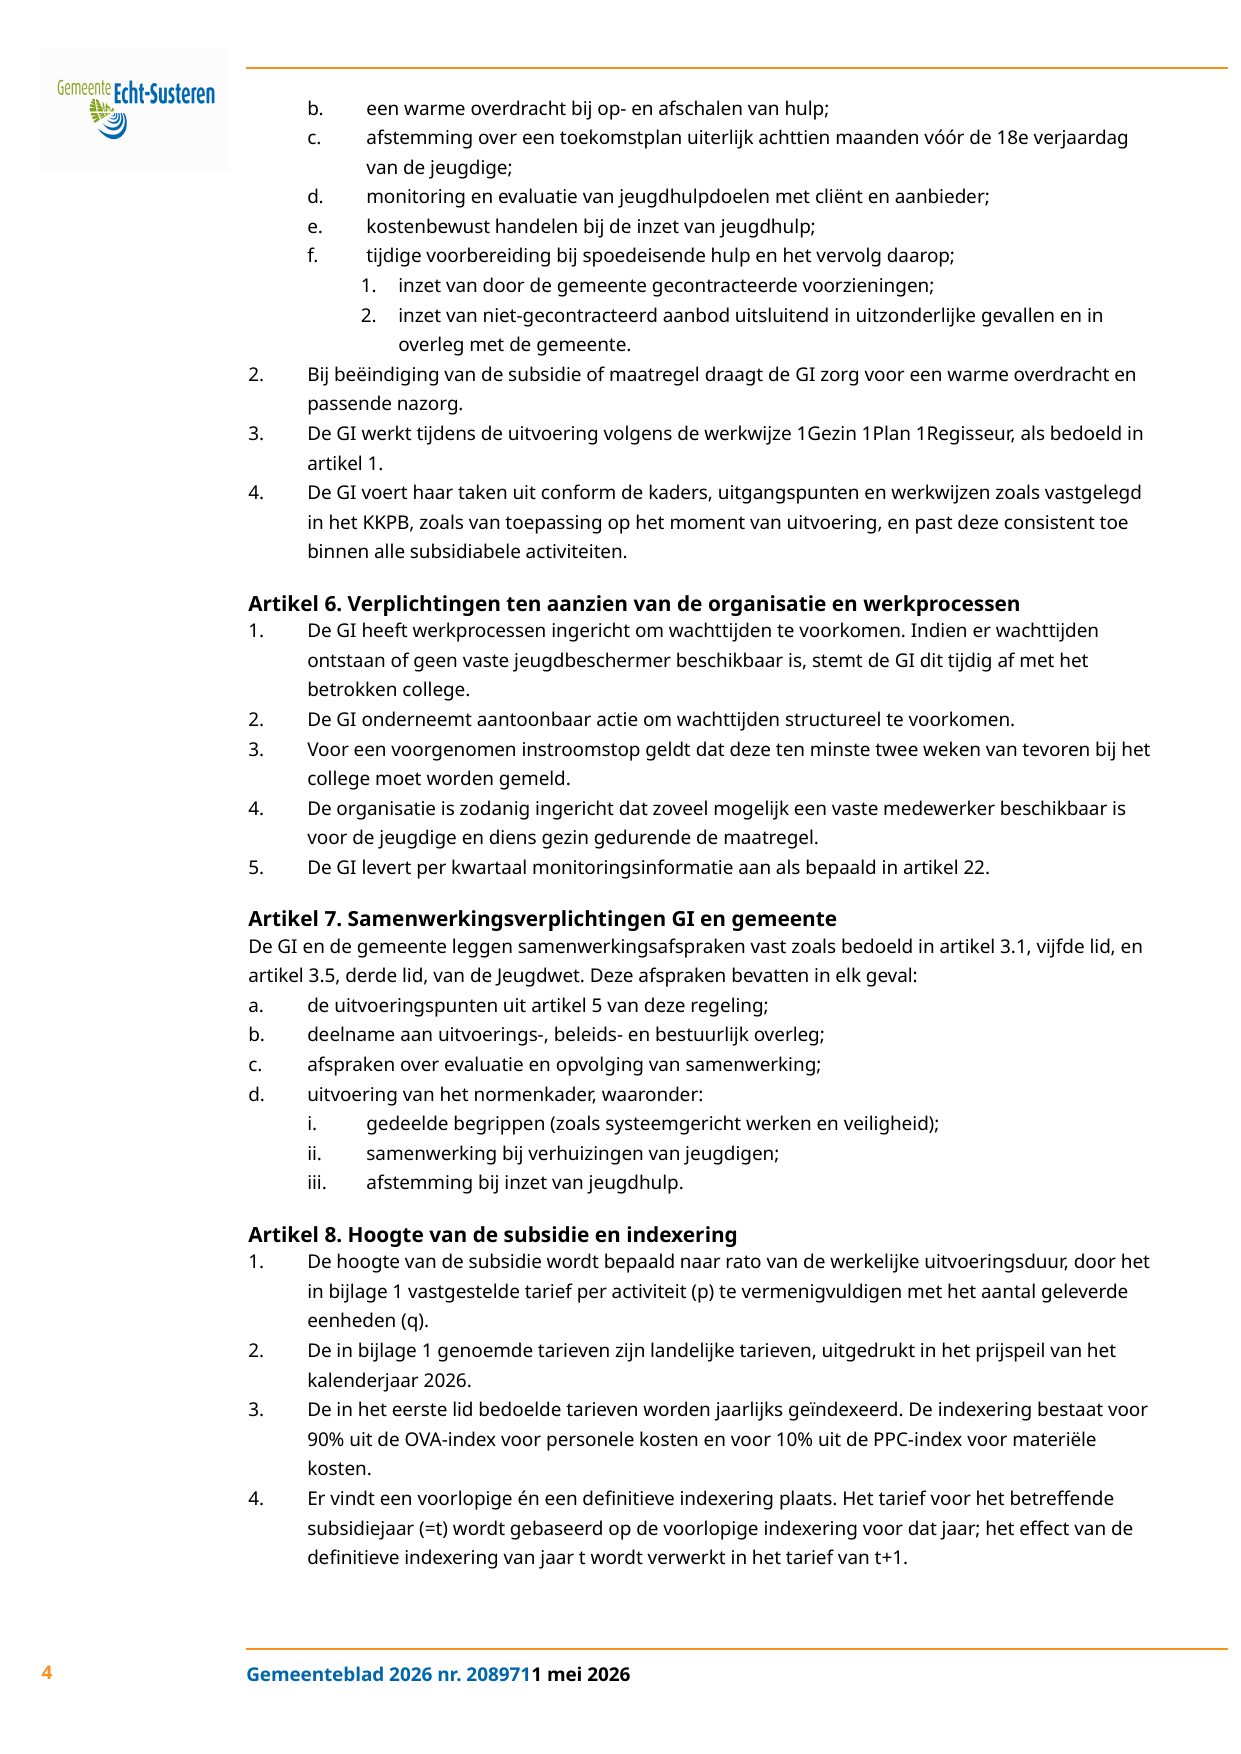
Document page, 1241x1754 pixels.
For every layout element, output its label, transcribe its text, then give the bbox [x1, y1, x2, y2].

list tijdige voorbereiding bij spoedeisende hulp en het vervolg daarop; [307, 243, 1152, 268]
list De GI werkt tijdens de uitvoering volgens de werkwijze 1Gezin 1Plan 1Regisseur, als bedoeld in artikel 1. [248, 420, 1152, 476]
list De organisatie is zodanig ingericht dat zoveel mogelijk een vaste medewerker beschikbaar is voor de jeugdige en diens gezin gedurende de maatregel. [248, 795, 1152, 850]
list De hoogte van de subsidie wordt bepaald naar rato van de werkelijke uitvoeringsduur, door het in bijlage 1 vastgestelde tarief per activiteit (p) te vermenigvuldigen met het aantal geleverde eenheden (q). [248, 1248, 1152, 1333]
list inzet van niet-gecontracteerd aanbod uitsluitend in uitzonderlijke gevallen en in overleg met de gemeente. [361, 302, 1152, 357]
list monitoring en evaluatie van jeugdhulpdoelen met cliënt en aanbieder; [307, 183, 1152, 209]
list De in het eerste lid bedoelde tarieven worden jaarlijks geïndexeerd. De indexering bestaat voor 90% uit de OVA-index voor personele kosten en voor 10% uit de PPC-index voor materiële kosten. [248, 1396, 1152, 1481]
text Artikel 6. Verplichtingen ten aanzien van de organisatie en werkprocessen [248, 589, 1152, 617]
list uitvoering van het normenkader, waaronder: [248, 1081, 1152, 1107]
list De GI voert haar taken uit conform de kaders, uitgangspunten en werkwijzen zoals vastgelegd in het KKPB, zoals van toepassing op het moment van uitvoering, en past deze consistent toe binnen alle subsidiabele activiteiten. [248, 479, 1152, 564]
list gedeelde begrippen (zoals systeemgericht werken en veiligheid); [307, 1110, 1152, 1136]
text Artikel 8. Hoogte van de subsidie en indexering [248, 1220, 1152, 1248]
list Bij beëindiging van de subsidie of maatregel draagt de GI zorg voor een warme overdracht en passende nazorg. [248, 361, 1152, 416]
list afstemming bij inzet van jeugdhulp. [307, 1169, 1152, 1195]
list afstemming over een toekomstplan uiterlijk achttien maanden vóór de 18e verjaardag van de jeugdige; [307, 124, 1152, 180]
list De GI levert per kwartaal monitoringsinformatie aan als bepaald in artikel 22. [248, 854, 1152, 880]
text Artikel 7. Samenwerkingsverplichtingen GI en gemeente [248, 904, 1152, 933]
list Voor een voorgenomen instroomstop geldt dat deze ten minste twee weken van tevoren bij het college moet worden gemeld. [248, 736, 1152, 791]
list de uitvoeringspunten uit artikel 5 van deze regeling; [248, 992, 1152, 1018]
list kostenbewust handelen bij de inzet van jeugdhulp; [307, 213, 1152, 239]
list afspraken over evaluatie en opvolging van samenwerking; [248, 1051, 1152, 1077]
list De in bijlage 1 genoemde tarieven zijn landelijke tarieven, uitgedrukt in het prijspeil van het kalenderjaar 2026. [248, 1337, 1152, 1392]
list Er vindt een voorlopige én een definitieve indexering plaats. Het tarief voor het betreffende subsidiejaar (=t) wordt gebaseerd op de voorlopige indexering voor dat jaar; het effect van de definitieve indexering van jaar t wordt verwerkt in het tarief van t+1. [248, 1485, 1152, 1570]
text De GI en de gemeente leggen samenwerkingsafspraken vast zoals bedoeld in artikel 3.1, vijfde lid, en artikel 3.5, derde lid, van de Jeugdwet. Deze afspraken bevatten in elk geval: [248, 933, 1152, 988]
list een warme overdracht bij op- en afschalen van hulp; [307, 95, 1152, 121]
list samenwerking bij verhuizingen van jeugdigen; [307, 1140, 1152, 1166]
picture [41, 47, 231, 172]
list De GI onderneemt aantoonbaar actie om wachttijden structureel te voorkomen. [248, 706, 1152, 732]
list inzet van door de gemeente gecontracteerde voorzieningen; [361, 272, 1152, 298]
list deelname aan uitvoerings-, beleids- en bestuurlijk overleg; [248, 1022, 1152, 1047]
list De GI heeft werkprocessen ingericht om wachttijden te voorkomen. Indien er wachttijden ontstaan of geen vaste jeugdbeschermer beschikbaar is, stemt de GI dit tijdig af met het betrokken college. [248, 617, 1152, 702]
